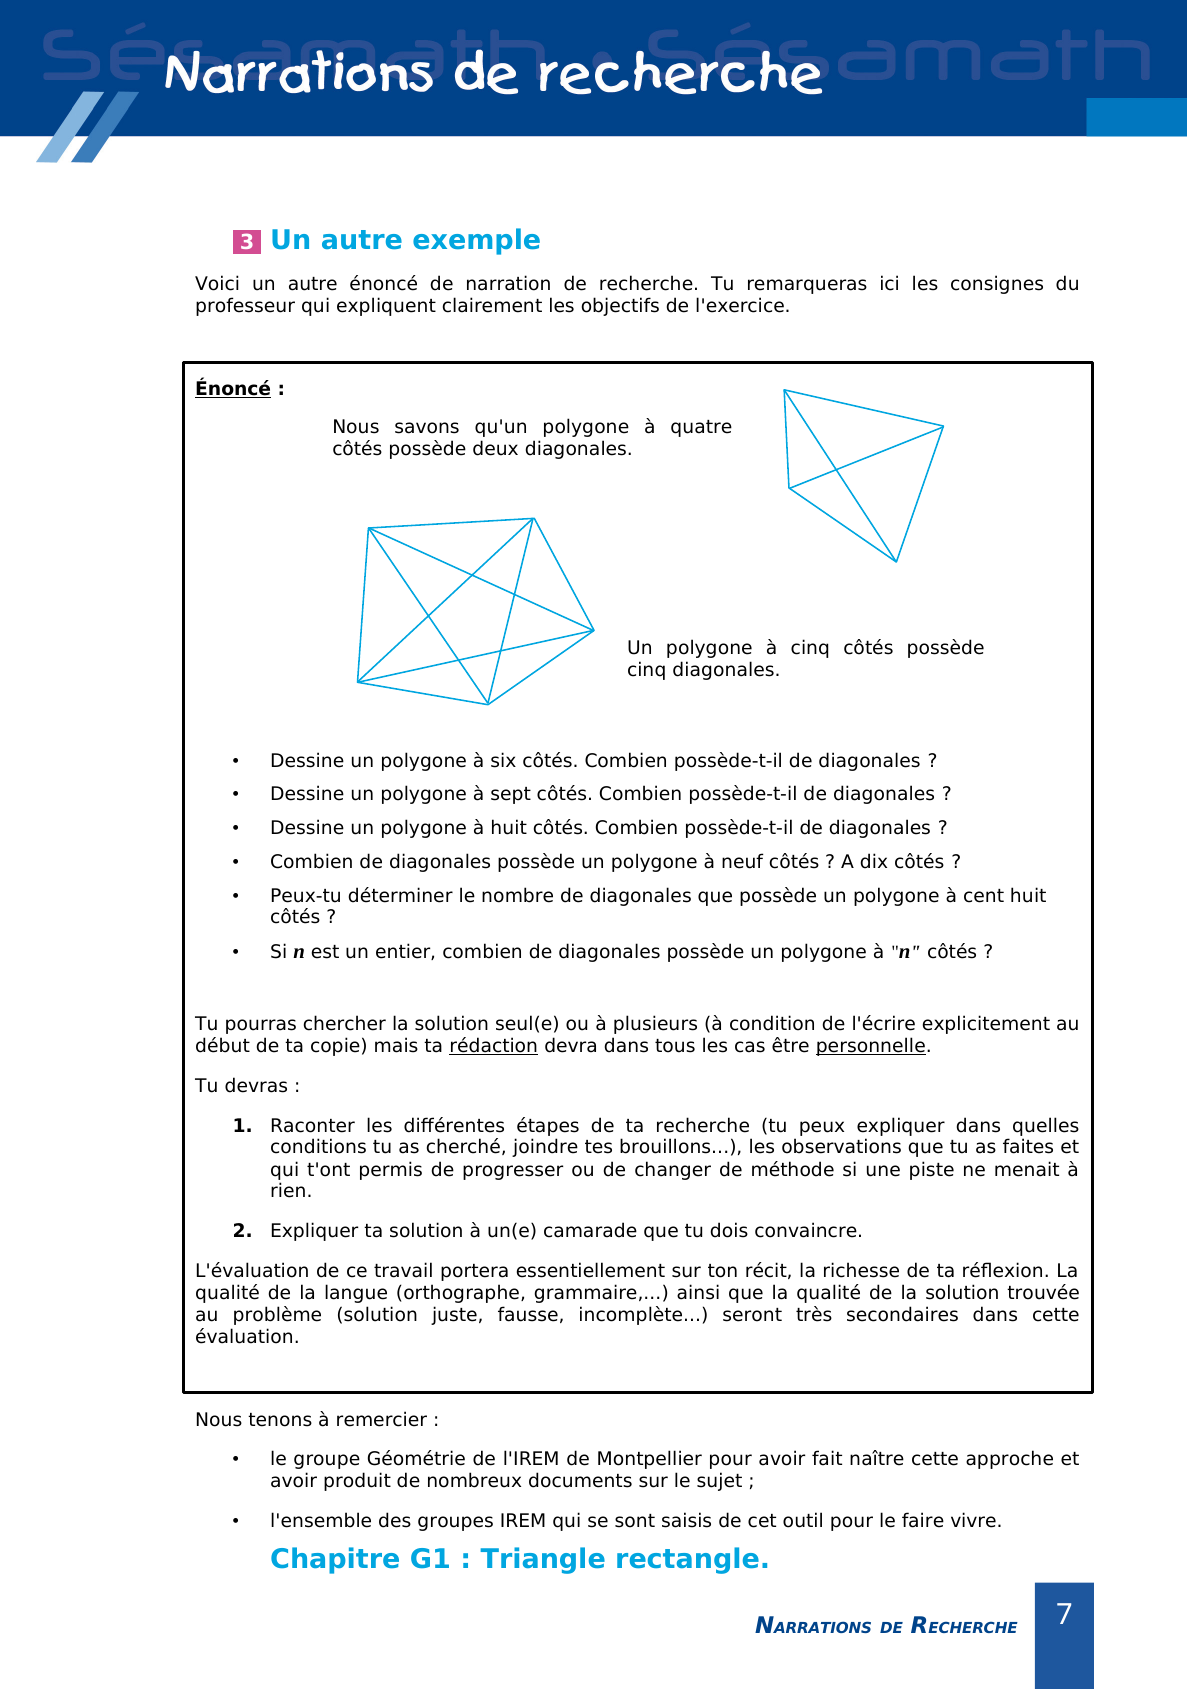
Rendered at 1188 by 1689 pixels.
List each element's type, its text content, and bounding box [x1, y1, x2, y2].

text Voici un autre énoncé de narration de recherche. Tu remarqueras ici les consignes du professeur qui expliquent clairement les objectifs de l'exercice. [195, 273, 1081, 317]
picture [0, 0, 1187, 163]
text Nous tenons à remercier : [195, 1409, 1081, 1431]
text Tu devras : [195, 1075, 1081, 1097]
list Un autre exemple [232, 224, 1081, 256]
list Dessine un polygone à sept côtés. Combien possède-t-il de diagonales ? [232, 783, 1081, 805]
list Peux-tu déterminer le nombre de diagonales que possède un polygone à cent huit côtés ? [232, 884, 1081, 928]
list Dessine un polygone à six côtés. Combien possède-t-il de diagonales ? [232, 749, 1081, 771]
list L'évaluation de ce travail portera essentiellement sur ton récit, la richesse de ta réflexion. La qualité de la langue (orthographe, grammaire,...) ainsi que la qualité de la solution trouvée au problème (solution juste, fausse, incomplète...) seront très secondaires dans cette évaluation. [195, 1260, 1081, 1348]
list Chapitre G1 : Triangle rectangle. [232, 1544, 1081, 1575]
list Dessine un polygone à huit côtés. Combien possède-t-il de diagonales ? [232, 817, 1081, 839]
list Tu pourras chercher la solution seul(e) ou à plusieurs (à condition de l'écrire explicitement au début de ta copie) mais ta rédaction devra dans tous les cas être personnelle. [195, 1013, 1081, 1057]
text Énoncé : [195, 378, 1081, 400]
list le groupe Géométrie de l'IREM de Montpellier pour avoir fait naître cette approche et avoir produit de nombreux documents sur le sujet ; [232, 1448, 1081, 1492]
list Combien de diagonales possède un polygone à neuf côtés ? A dix côtés ? [232, 851, 1081, 873]
list Raconter les différentes étapes de ta recherche (tu peux expliquer dans quelles conditions tu as cherché, joindre tes brouillons...), les observations que tu as faites et qui t'ont permis de progresser ou de changer de méthode si une piste ne menait à rien. [232, 1114, 1081, 1202]
list Expliquer ta solution à un(e) camarade que tu dois convaincre. [232, 1220, 1081, 1242]
list l'ensemble des groupes IREM qui se sont saisis de cet outil pour le faire vivre. [232, 1510, 1081, 1532]
list Si n est un entier, combien de diagonales possède un polygone à "n" côtés ? [232, 940, 1081, 963]
